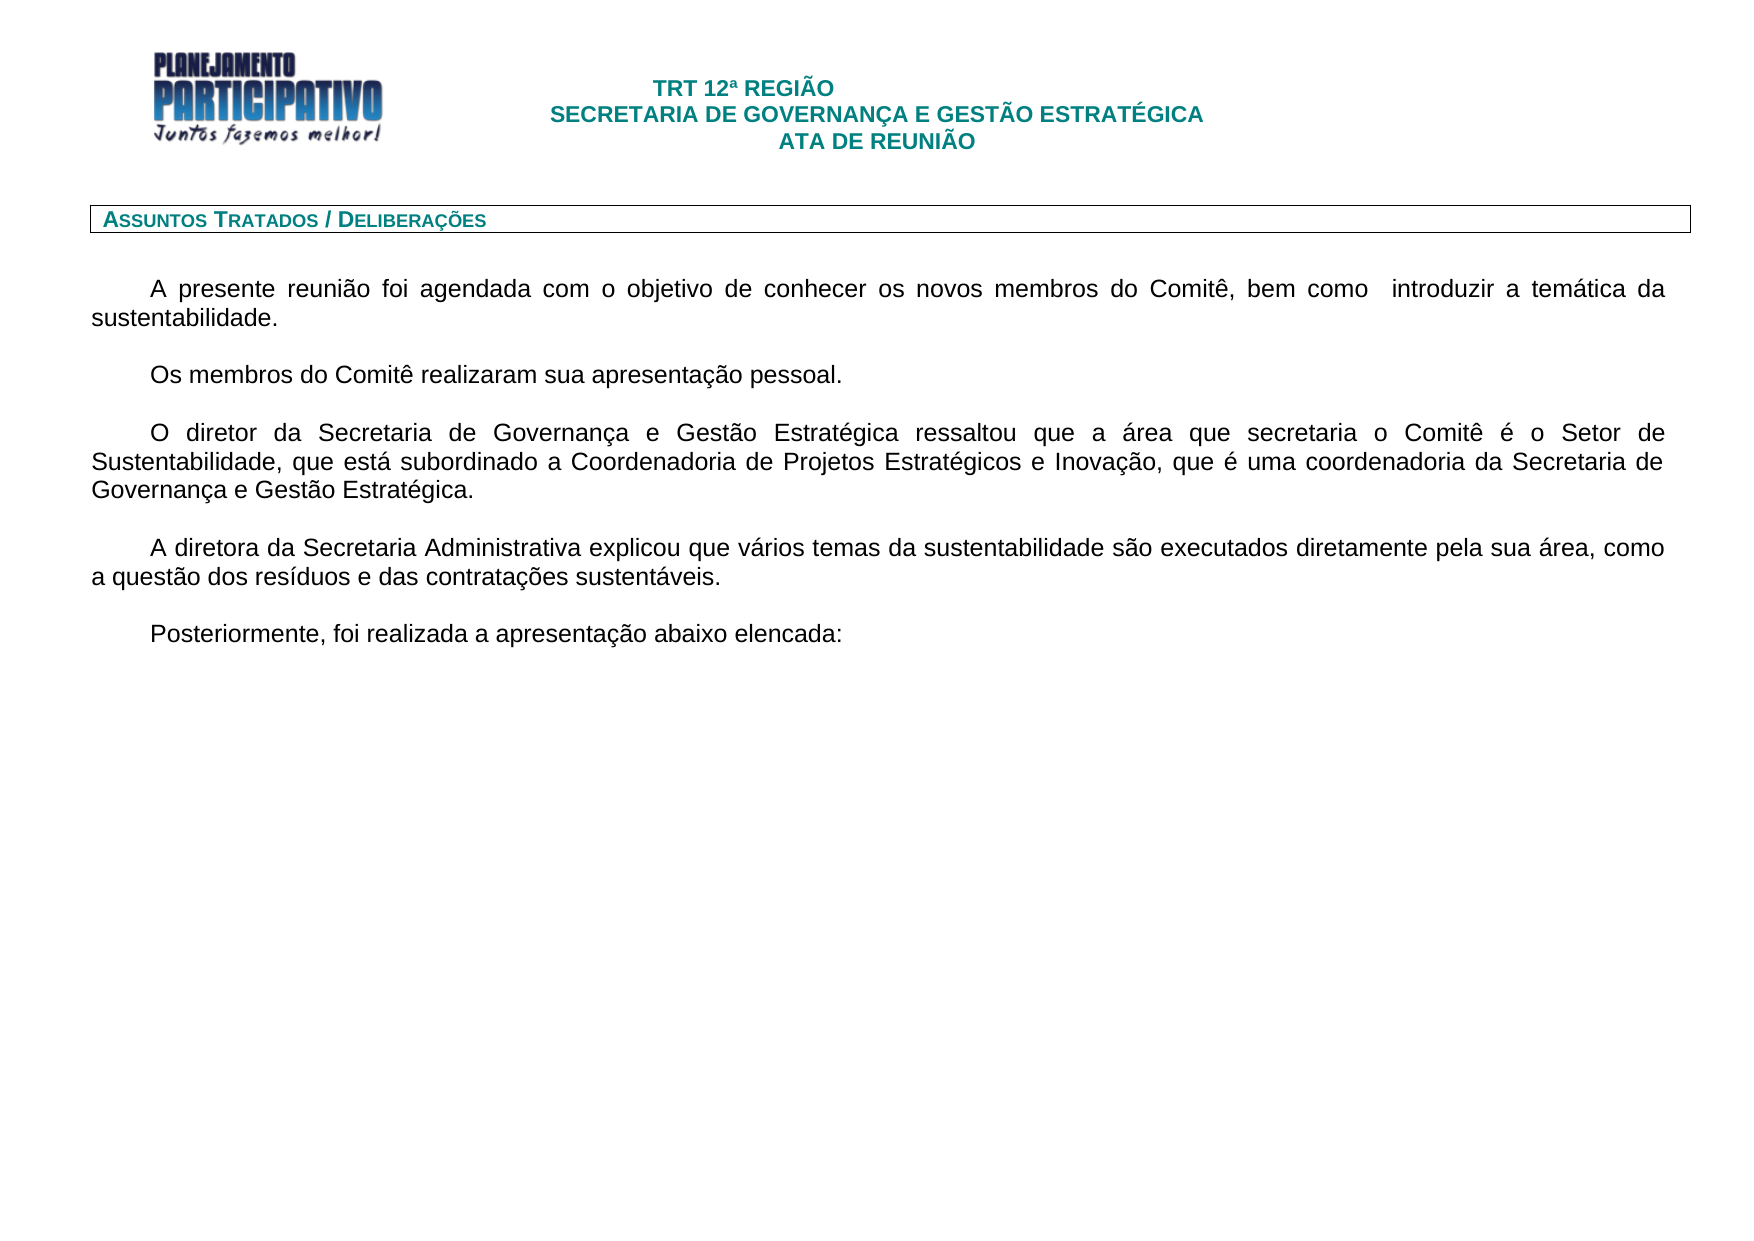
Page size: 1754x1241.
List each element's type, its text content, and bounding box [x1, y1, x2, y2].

text A diretora da Secretaria Administrativa explicou que vários temas da sustentabilidade são executados diretamente pela sua área, como a questão dos resíduos e das contratações sustentáveis. [91, 533, 1667, 590]
table_header Assuntos Tratados / Deliberações [91, 206, 1690, 232]
text Os membros do Comitê realizaram sua apresentação pessoal. [91, 360, 1667, 389]
picture [153, 51, 384, 147]
text A presente reunião foi agendada com o objetivo de conhecer os novos membros do Comitê, bem como introduzir a temática da sustentabilidade. [91, 274, 1667, 332]
text Posteriormente, foi realizada a apresentação abaixo elencada: [91, 619, 1667, 648]
text O diretor da Secretaria de Governança e Gestão Estratégica ressaltou que a área que secretaria o Comitê é o Setor de Sustentabilidade, que está subordinado a Coordenadoria de Projetos Estratégicos e Inovação, que é uma coordenadoria da Secretaria de Governança e Gestão Estratégica. [91, 418, 1667, 504]
